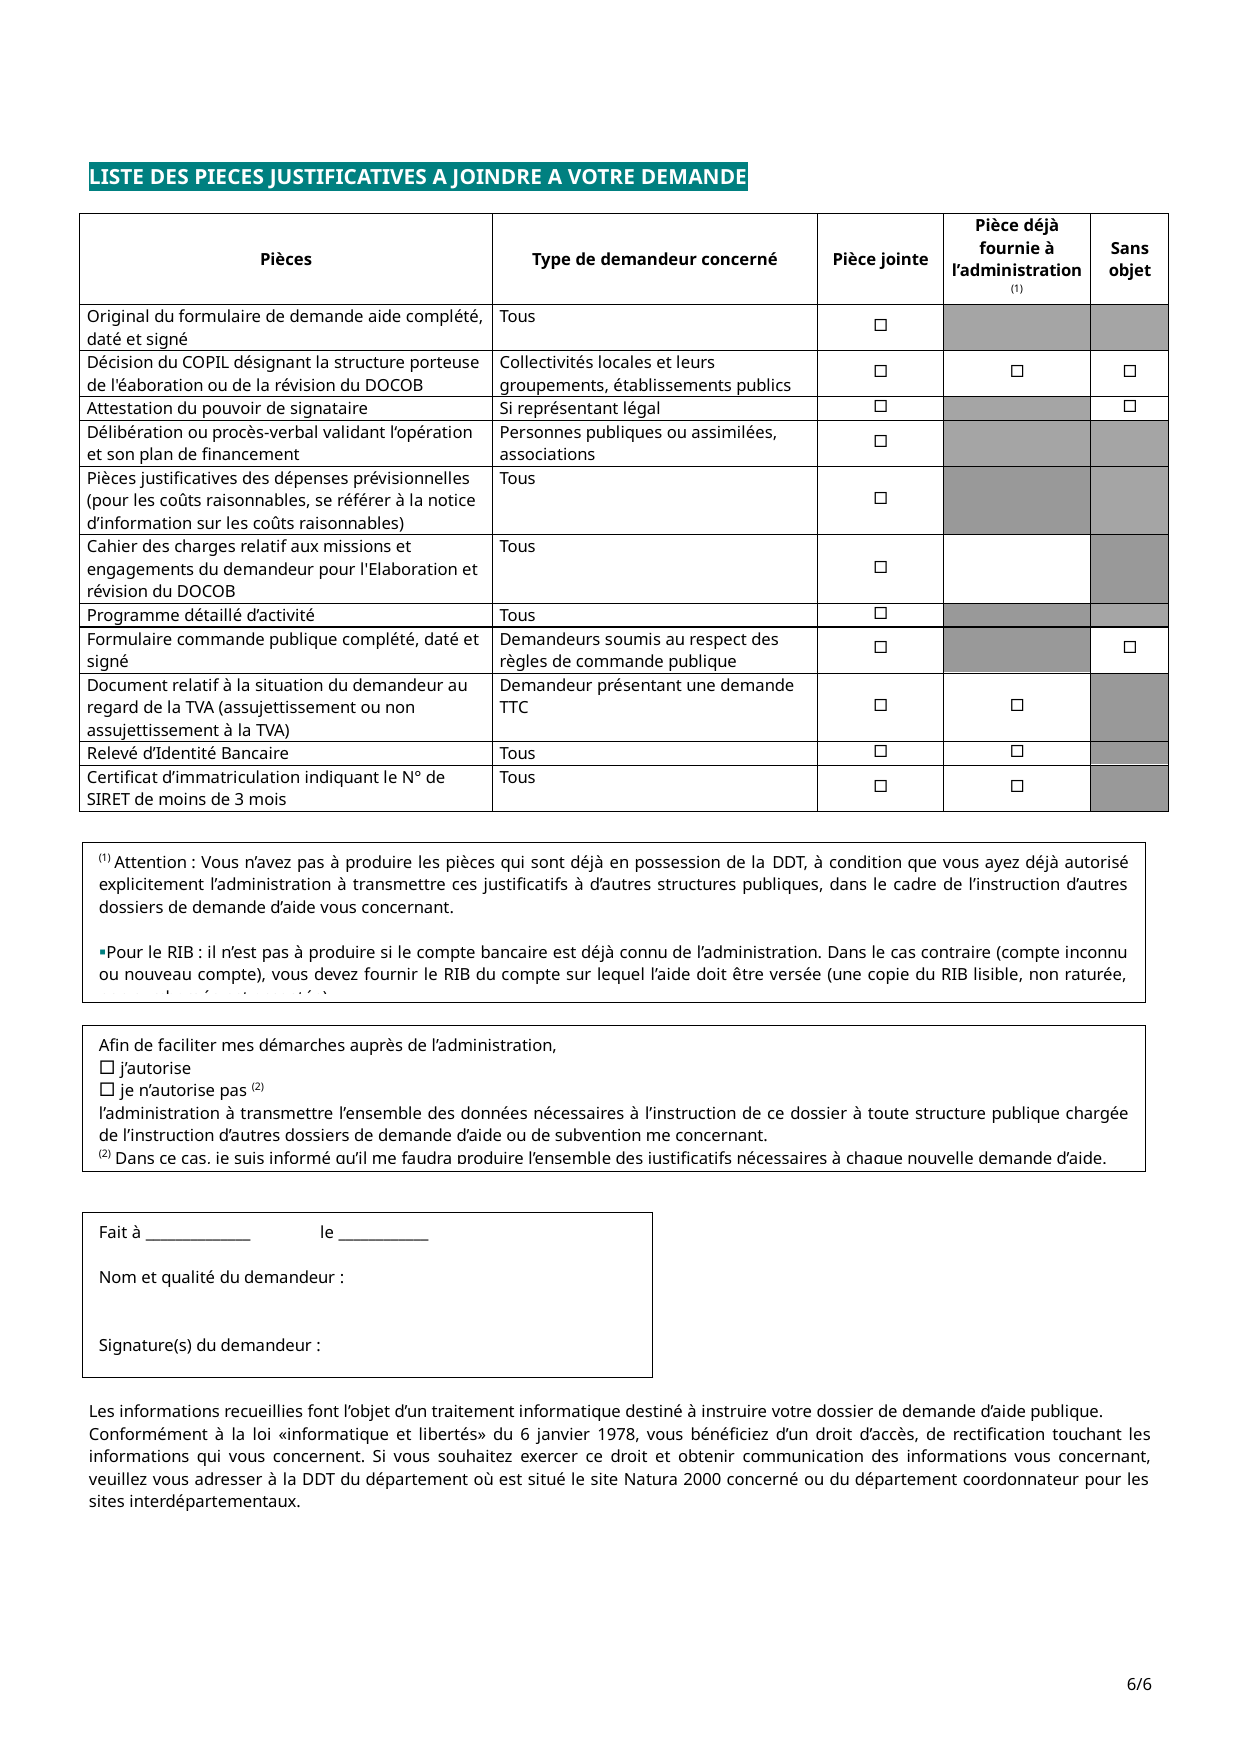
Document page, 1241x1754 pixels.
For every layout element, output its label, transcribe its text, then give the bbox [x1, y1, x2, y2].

table_cell [944, 305, 1090, 350]
text  j’autorise [99, 1057, 1129, 1079]
table_cell Certificat d’immatriculation indiquant le N° de SIRET de moins de 3 mois [80, 766, 492, 811]
table_cell Tous [493, 467, 817, 534]
text (2) Dans ce cas, je suis informé qu’il me faudra produire l’ensemble des justificatifs nécessaires à chaque nouvelle demande d’aide. [99, 1147, 1129, 1163]
table_cell Document relatif à la situation du demandeur au regard de la TVA (assujettissement ou non assujettissement à la TVA) [80, 674, 492, 741]
table_cell [944, 628, 1090, 672]
text (1) Attention : Vous n’avez pas à produire les pièces qui sont déjà en possession de la DDT, à condition que vous ayez déjà autorisé explicitement l’administration à transmettre ces justificatifs à d’autres structures publiques, dans le cadre de l’instruction d’autres dossiers de demande d’aide vous concernant. [98, 851, 1129, 918]
table_header Pièces [80, 214, 492, 304]
text Fait à ______________ le ____________ [99, 1221, 637, 1243]
table_cell [1091, 674, 1168, 741]
text Conformément à la loi «informatique et libertés» du 6 janvier 1978, vous bénéficiez d’un droit d’accès, de rectification touchant les informations qui vous concernent. Si vous souhaitez exercer ce droit et obtenir communication des informations vous concernant, veuillez vous adresser à la DDT du département où est situé le site Natura 2000 concerné ou du département coordonnateur pour les sites interdépartementaux. [89, 1423, 1152, 1513]
table_cell  [1091, 628, 1168, 672]
text LISTE DES PIECES JUSTIFICATIVES A JOINDRE A VOTRE DEMANDE [89, 162, 1152, 191]
table_header Sans objet [1091, 214, 1168, 304]
table_cell Demandeurs soumis au respect des règles de commande publique [493, 628, 817, 672]
table_cell  [818, 397, 943, 420]
table_cell [1091, 604, 1168, 626]
table_cell [1091, 742, 1168, 764]
text Signature(s) du demandeur : [99, 1333, 637, 1356]
table_cell Demandeur présentant une demande TTC [493, 674, 817, 741]
table_cell [1091, 421, 1168, 466]
table_cell [1091, 467, 1168, 534]
table_cell [1091, 535, 1168, 603]
table_cell  [818, 766, 943, 811]
table_cell Tous [493, 604, 817, 626]
text Nom et qualité du demandeur : [99, 1266, 637, 1288]
table_header Pièce jointe [818, 214, 943, 304]
table_cell  [944, 351, 1090, 396]
text Les informations recueillies font l’objet d’un traitement informatique destiné à instruire votre dossier de demande d’aide publique. [89, 1400, 1152, 1423]
table_cell [1091, 766, 1168, 811]
table_cell Cahier des charges relatif aux missions et engagements du demandeur pour l'Elaboration et révision du DOCOB [80, 535, 492, 603]
table_cell [944, 467, 1090, 534]
table_cell  [818, 305, 943, 350]
table_cell Décision du COPIL désignant la structure porteuse de l'éaboration ou de la révision du DOCOB [80, 351, 492, 396]
table_cell  [1091, 351, 1168, 396]
table_cell  [1091, 397, 1168, 420]
table_cell  [818, 421, 943, 466]
text l’administration à transmettre l’ensemble des données nécessaires à l’instruction de ce dossier à toute structure publique chargée de l’instruction d’autres dossiers de demande d’aide ou de subvention me concernant. [99, 1102, 1129, 1147]
table_cell  [818, 604, 943, 626]
table_cell [944, 535, 1090, 603]
text Afin de faciliter mes démarches auprès de l’administration, [99, 1034, 1129, 1057]
list Pour le RIB : il n’est pas à produire si le compte bancaire est déjà connu de l’administration. Dans le cas contraire (compte inconnu ou nouveau compte), vous devez fournir le RIB du compte sur lequel l’aide doit être versée (une copie du RIB lisible, non raturée, non surchargée est acceptée). [98, 941, 1129, 994]
table_cell Tous [493, 535, 817, 603]
table_cell Programme détaillé d’activité [80, 604, 492, 626]
table_cell Formulaire commande publique complété, daté et signé [80, 628, 492, 672]
table_cell  [818, 742, 943, 764]
table_cell [944, 397, 1090, 420]
table_cell  [818, 535, 943, 603]
table_cell Tous [493, 742, 817, 764]
table_header Pièce déjà fournie à l’administration (1) [944, 214, 1090, 304]
table_cell Collectivités locales et leurs groupements, établissements publics [493, 351, 817, 396]
table_header Type de demandeur concerné [493, 214, 817, 304]
table_cell [944, 604, 1090, 626]
table_cell  [818, 351, 943, 396]
text  je n’autorise pas (2) [99, 1079, 1129, 1102]
table_cell Attestation du pouvoir de signataire [80, 397, 492, 420]
table_cell Tous [493, 766, 817, 811]
table_cell  [818, 467, 943, 534]
table_cell [1091, 305, 1168, 350]
table_cell Pièces justificatives des dépenses prévisionnelles (pour les coûts raisonnables, se référer à la notice d’information sur les coûts raisonnables) [80, 467, 492, 534]
table_cell [944, 421, 1090, 466]
table_cell Tous [493, 305, 817, 350]
table_cell Si représentant légal [493, 397, 817, 420]
table_cell  [944, 766, 1090, 811]
table_cell  [818, 674, 943, 741]
table_cell Original du formulaire de demande aide complété, daté et signé [80, 305, 492, 350]
table_cell Délibération ou procès-verbal validant l‘opération et son plan de financement [80, 421, 492, 466]
table_cell  [944, 674, 1090, 741]
table_cell  [818, 628, 943, 672]
table_cell Relevé d’Identité Bancaire [80, 742, 492, 764]
table_cell  [944, 742, 1090, 764]
table_cell Personnes publiques ou assimilées, associations [493, 421, 817, 466]
